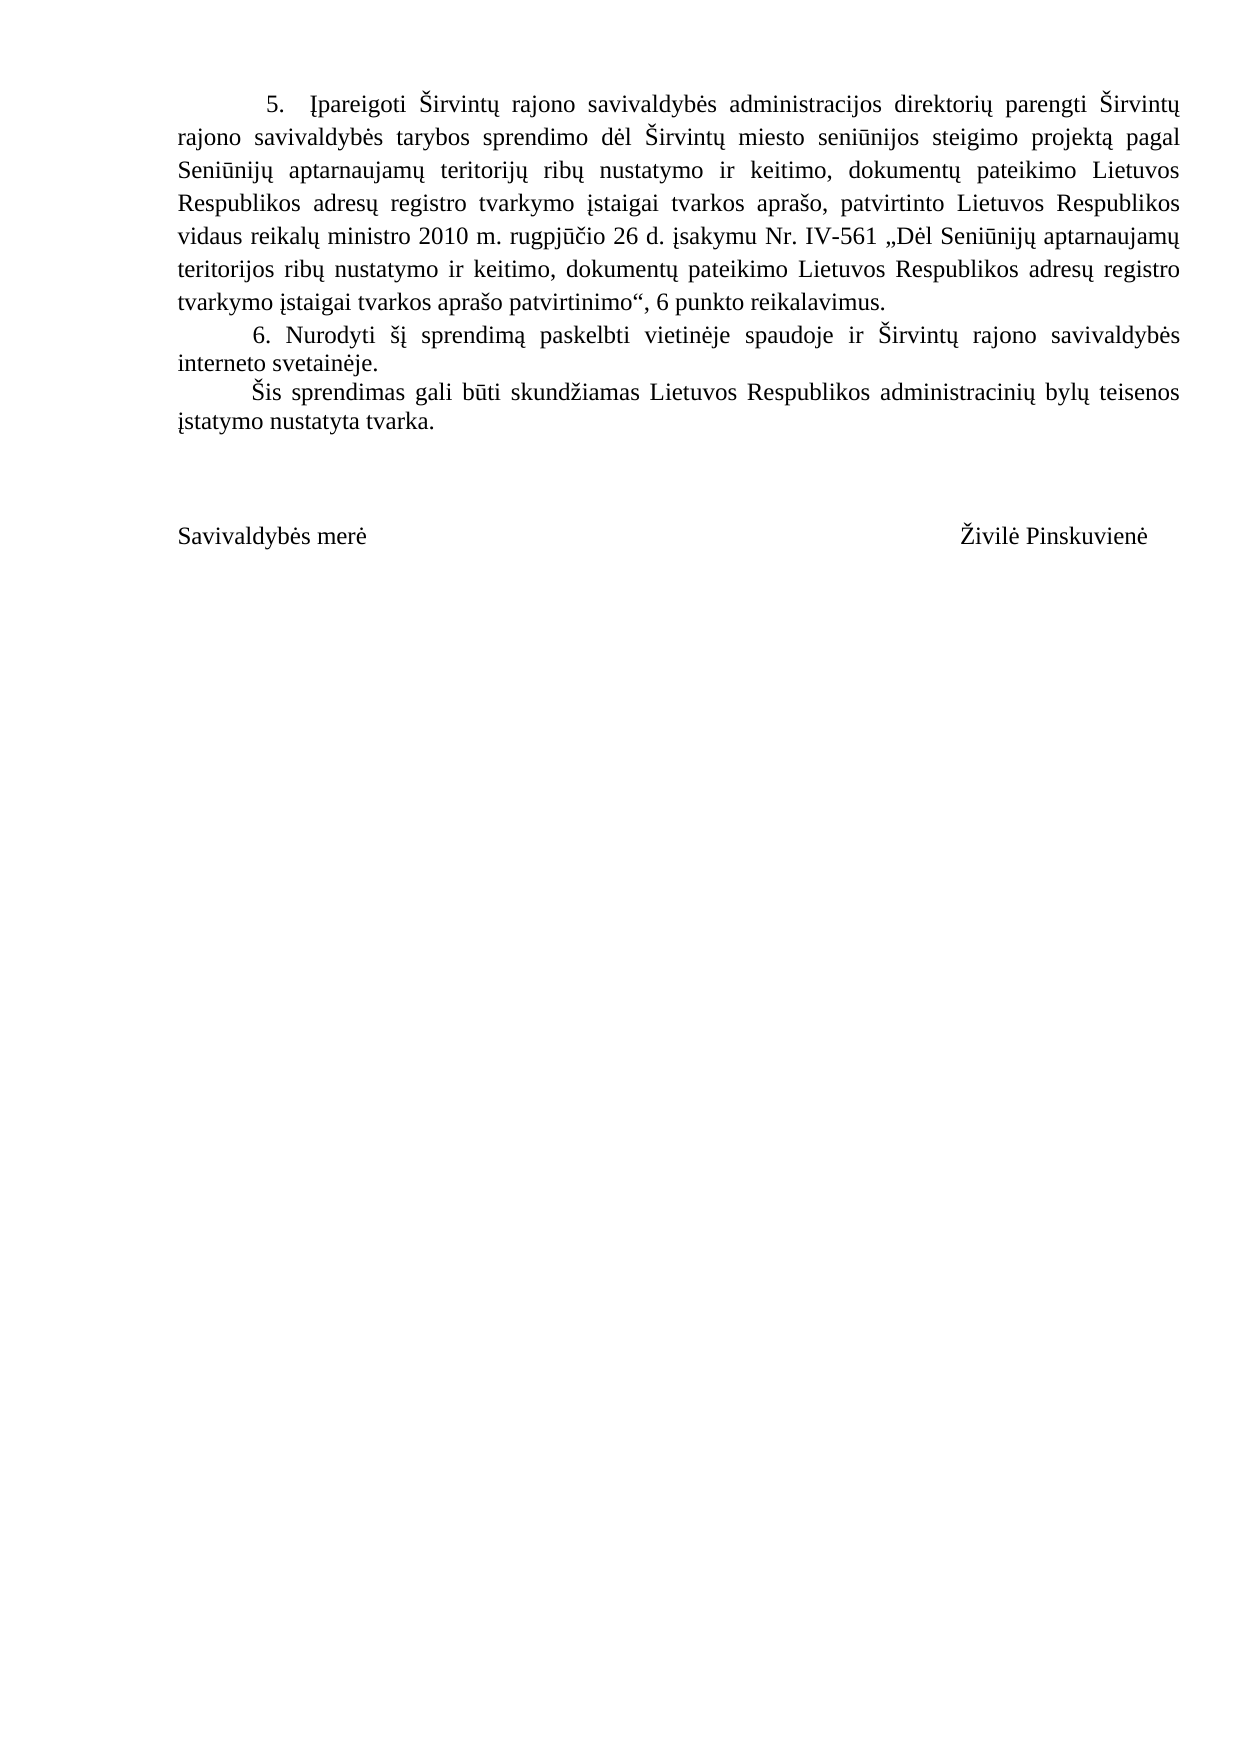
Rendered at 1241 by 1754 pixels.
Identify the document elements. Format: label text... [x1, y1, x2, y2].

text Savivaldybės merė Živilė Pinskuvienė [177, 521, 1181, 550]
text 6. Nurodyti šį sprendimą paskelbti vietinėje spaudoje ir Širvintų rajono savivaldybės interneto svetainėje. [177, 320, 1181, 377]
text Šis sprendimas gali būti skundžiamas Lietuvos Respublikos administracinių bylų teisenos įstatymo nustatyta tvarka. [177, 377, 1181, 435]
text 5. Įpareigoti Širvintų rajono savivaldybės administracijos direktorių parengti Širvintų rajono savivaldybės tarybos sprendimo dėl Širvintų miesto seniūnijos steigimo projektą pagal Seniūnijų aptarnaujamų teritorijų ribų nustatymo ir keitimo, dokumentų pateikimo Lietuvos Respublikos adresų registro tvarkymo įstaigai tvarkos aprašo, patvirtinto Lietuvos Respublikos vidaus reikalų ministro 2010 m. rugpjūčio 26 d. įsakymu Nr. IV-561 „Dėl Seniūnijų aptarnaujamų teritorijos ribų nustatymo ir keitimo, dokumentų pateikimo Lietuvos Respublikos adresų registro tvarkymo įstaigai tvarkos aprašo patvirtinimo“, 6 punkto reikalavimus. [177, 89, 1181, 316]
